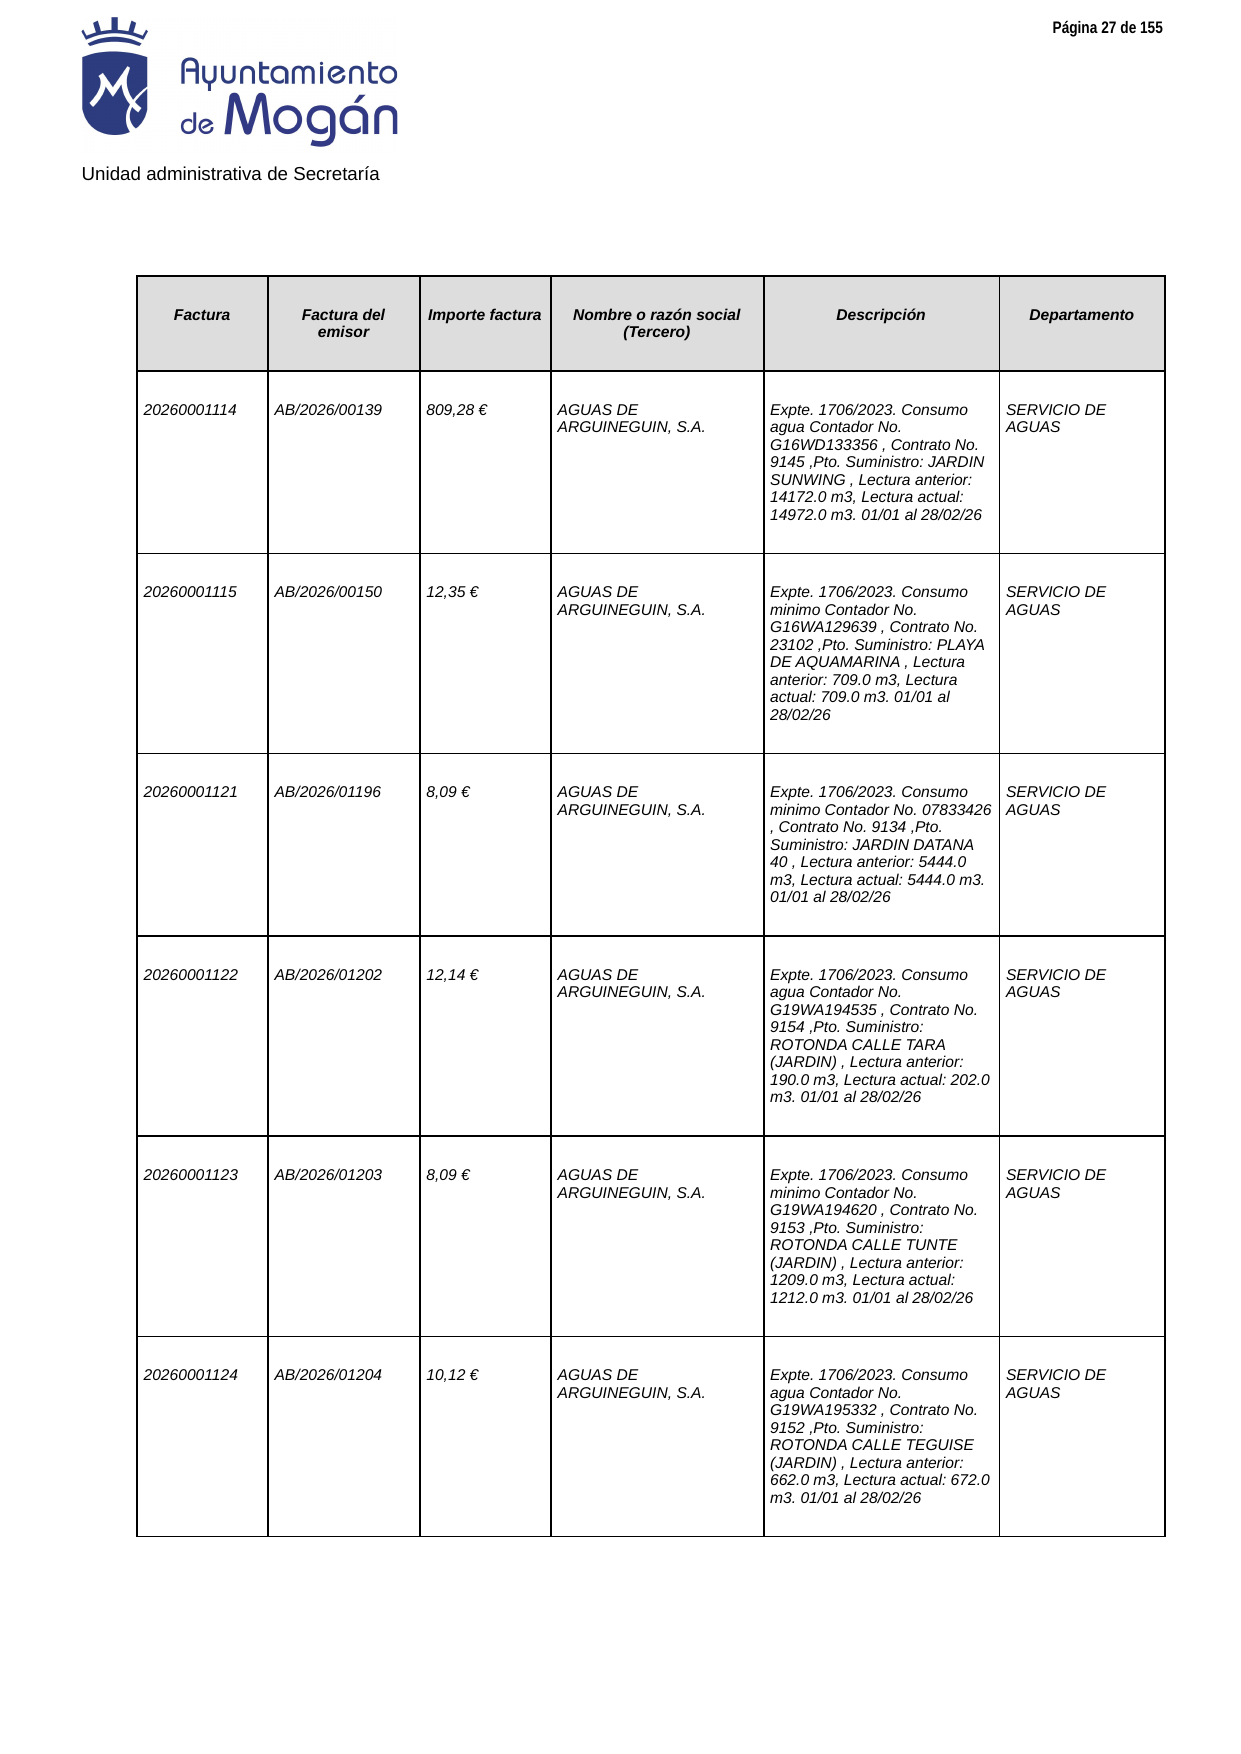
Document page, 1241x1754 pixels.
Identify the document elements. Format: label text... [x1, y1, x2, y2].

table_cell Expte. 1706/2023. Consumo minimo Contador No. G16WA129639 , Contrato No. 23102 ,Pto. Suministro: PLAYA DE AQUAMARINA , Lectura anterior: 709.0 m3, Lectura actual: 709.0 m3. 01/01 al 28/02/26 [765, 554, 999, 753]
table_cell 8,09 € [421, 754, 550, 935]
table_cell 12,35 € [421, 554, 550, 753]
table_cell 20260001115 [138, 554, 267, 753]
table_header Importe factura [421, 277, 550, 370]
table_cell SERVICIO DE AGUAS [1000, 372, 1164, 553]
table_cell 10,12 € [421, 1337, 550, 1536]
table_cell AGUAS DE ARGUINEGUIN, S.A. [552, 1337, 763, 1536]
table_cell Expte. 1706/2023. Consumo agua Contador No. G19WA195332 , Contrato No. 9152 ,Pto. Suministro: ROTONDA CALLE TEGUISE (JARDIN) , Lectura anterior: 662.0 m3, Lectura actual: 672.0 m3. 01/01 al 28/02/26 [765, 1337, 999, 1536]
table_cell SERVICIO DE AGUAS [1000, 554, 1164, 753]
table_cell AB/2026/01196 [269, 754, 419, 935]
table_cell 12,14 € [421, 937, 550, 1135]
table_cell 20260001124 [138, 1337, 267, 1536]
table_cell 20260001121 [138, 754, 267, 935]
table_cell 20260001114 [138, 372, 267, 553]
table_cell AB/2026/00150 [269, 554, 419, 753]
table_cell AB/2026/01203 [269, 1137, 419, 1336]
table_header Factura del emisor [269, 277, 419, 370]
table_cell SERVICIO DE AGUAS [1000, 937, 1164, 1135]
table_cell 20260001123 [138, 1137, 267, 1336]
table_cell Expte. 1706/2023. Consumo agua Contador No. G16WD133356 , Contrato No. 9145 ,Pto. Suministro: JARDIN SUNWING , Lectura anterior: 14172.0 m3, Lectura actual: 14972.0 m3. 01/01 al 28/02/26 [765, 372, 999, 553]
table_cell AGUAS DE ARGUINEGUIN, S.A. [552, 372, 763, 553]
table_header Factura [138, 277, 267, 370]
table_cell AGUAS DE ARGUINEGUIN, S.A. [552, 554, 763, 753]
table_cell AB/2026/01204 [269, 1337, 419, 1536]
table_cell AGUAS DE ARGUINEGUIN, S.A. [552, 754, 763, 935]
table_cell SERVICIO DE AGUAS [1000, 1137, 1164, 1336]
table_cell 809,28 € [421, 372, 550, 553]
table_cell Expte. 1706/2023. Consumo minimo Contador No. 07833426 , Contrato No. 9134 ,Pto. Suministro: JARDIN DATANA 40 , Lectura anterior: 5444.0 m3, Lectura actual: 5444.0 m3. 01/01 al 28/02/26 [765, 754, 999, 935]
table_cell AB/2026/01202 [269, 937, 419, 1135]
table_cell AGUAS DE ARGUINEGUIN, S.A. [552, 1137, 763, 1336]
table_cell Expte. 1706/2023. Consumo minimo Contador No. G19WA194620 , Contrato No. 9153 ,Pto. Suministro: ROTONDA CALLE TUNTE (JARDIN) , Lectura anterior: 1209.0 m3, Lectura actual: 1212.0 m3. 01/01 al 28/02/26 [765, 1137, 999, 1336]
table_cell 20260001122 [138, 937, 267, 1135]
table_cell SERVICIO DE AGUAS [1000, 1337, 1164, 1536]
table_cell AGUAS DE ARGUINEGUIN, S.A. [552, 937, 763, 1135]
table_cell AB/2026/00139 [269, 372, 419, 553]
table_header Nombre o razón social (Tercero) [552, 277, 763, 370]
table_header Departamento [1000, 277, 1164, 370]
table_header Descripción [765, 277, 999, 370]
table_cell 8,09 € [421, 1137, 550, 1336]
picture [81, 17, 398, 153]
table_cell Expte. 1706/2023. Consumo agua Contador No. G19WA194535 , Contrato No. 9154 ,Pto. Suministro: ROTONDA CALLE TARA (JARDIN) , Lectura anterior: 190.0 m3, Lectura actual: 202.0 m3. 01/01 al 28/02/26 [765, 937, 999, 1135]
table_cell SERVICIO DE AGUAS [1000, 754, 1164, 935]
